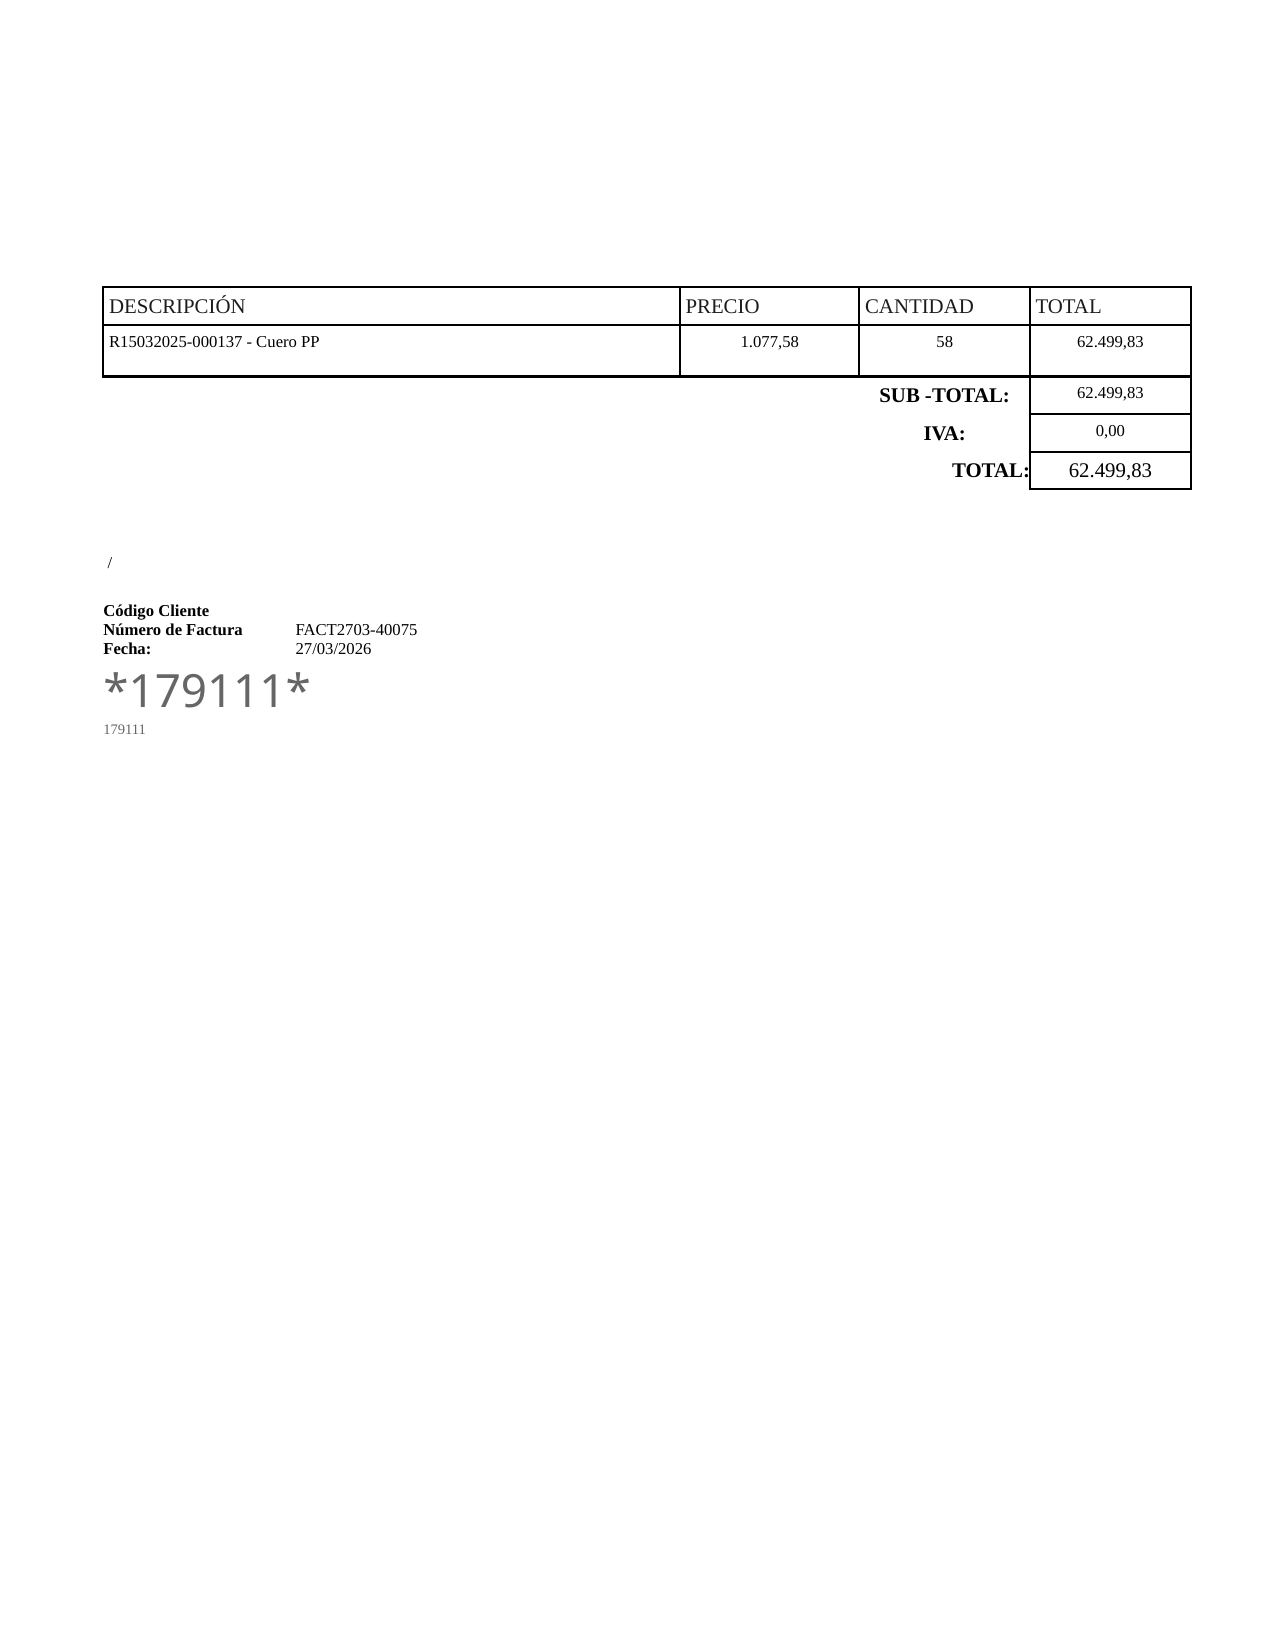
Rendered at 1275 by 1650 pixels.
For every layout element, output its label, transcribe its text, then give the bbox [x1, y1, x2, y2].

table_cell 62.499,83 [1031, 326, 1190, 375]
table_cell TOTAL: [859, 451, 1029, 488]
table_cell R15032025-000137 - Cuero PP [104, 326, 679, 375]
table_header CANTIDAD [860, 288, 1029, 323]
table_cell IVA: [859, 413, 1029, 451]
table_cell Número de Factura [103, 620, 295, 639]
table_header [103, 490, 858, 514]
table_header PRECIO [681, 288, 858, 323]
table_cell 62.499,83 [1031, 453, 1190, 488]
table_header Código Cliente [103, 601, 295, 620]
table_cell 1.077,58 [681, 326, 858, 375]
table_cell 58 [860, 326, 1029, 375]
table_cell 62.499,83 [1031, 378, 1190, 413]
table_header TOTAL [1031, 288, 1190, 323]
table_cell 0,00 [1031, 415, 1190, 451]
table_cell [103, 514, 858, 533]
table_cell SUB -TOTAL: [859, 378, 1029, 413]
table_header DESCRIPCIÓN [104, 288, 679, 323]
table_header [295, 601, 517, 620]
table_cell / [103, 553, 858, 572]
table_cell FACT2703-40075 [295, 620, 517, 639]
text *179111* [103, 658, 1137, 721]
table_cell [103, 378, 859, 488]
table_cell 27/03/2026 [295, 639, 517, 658]
table_cell Fecha: [103, 639, 295, 658]
text 179111 [103, 721, 1137, 737]
table_cell [103, 534, 858, 553]
